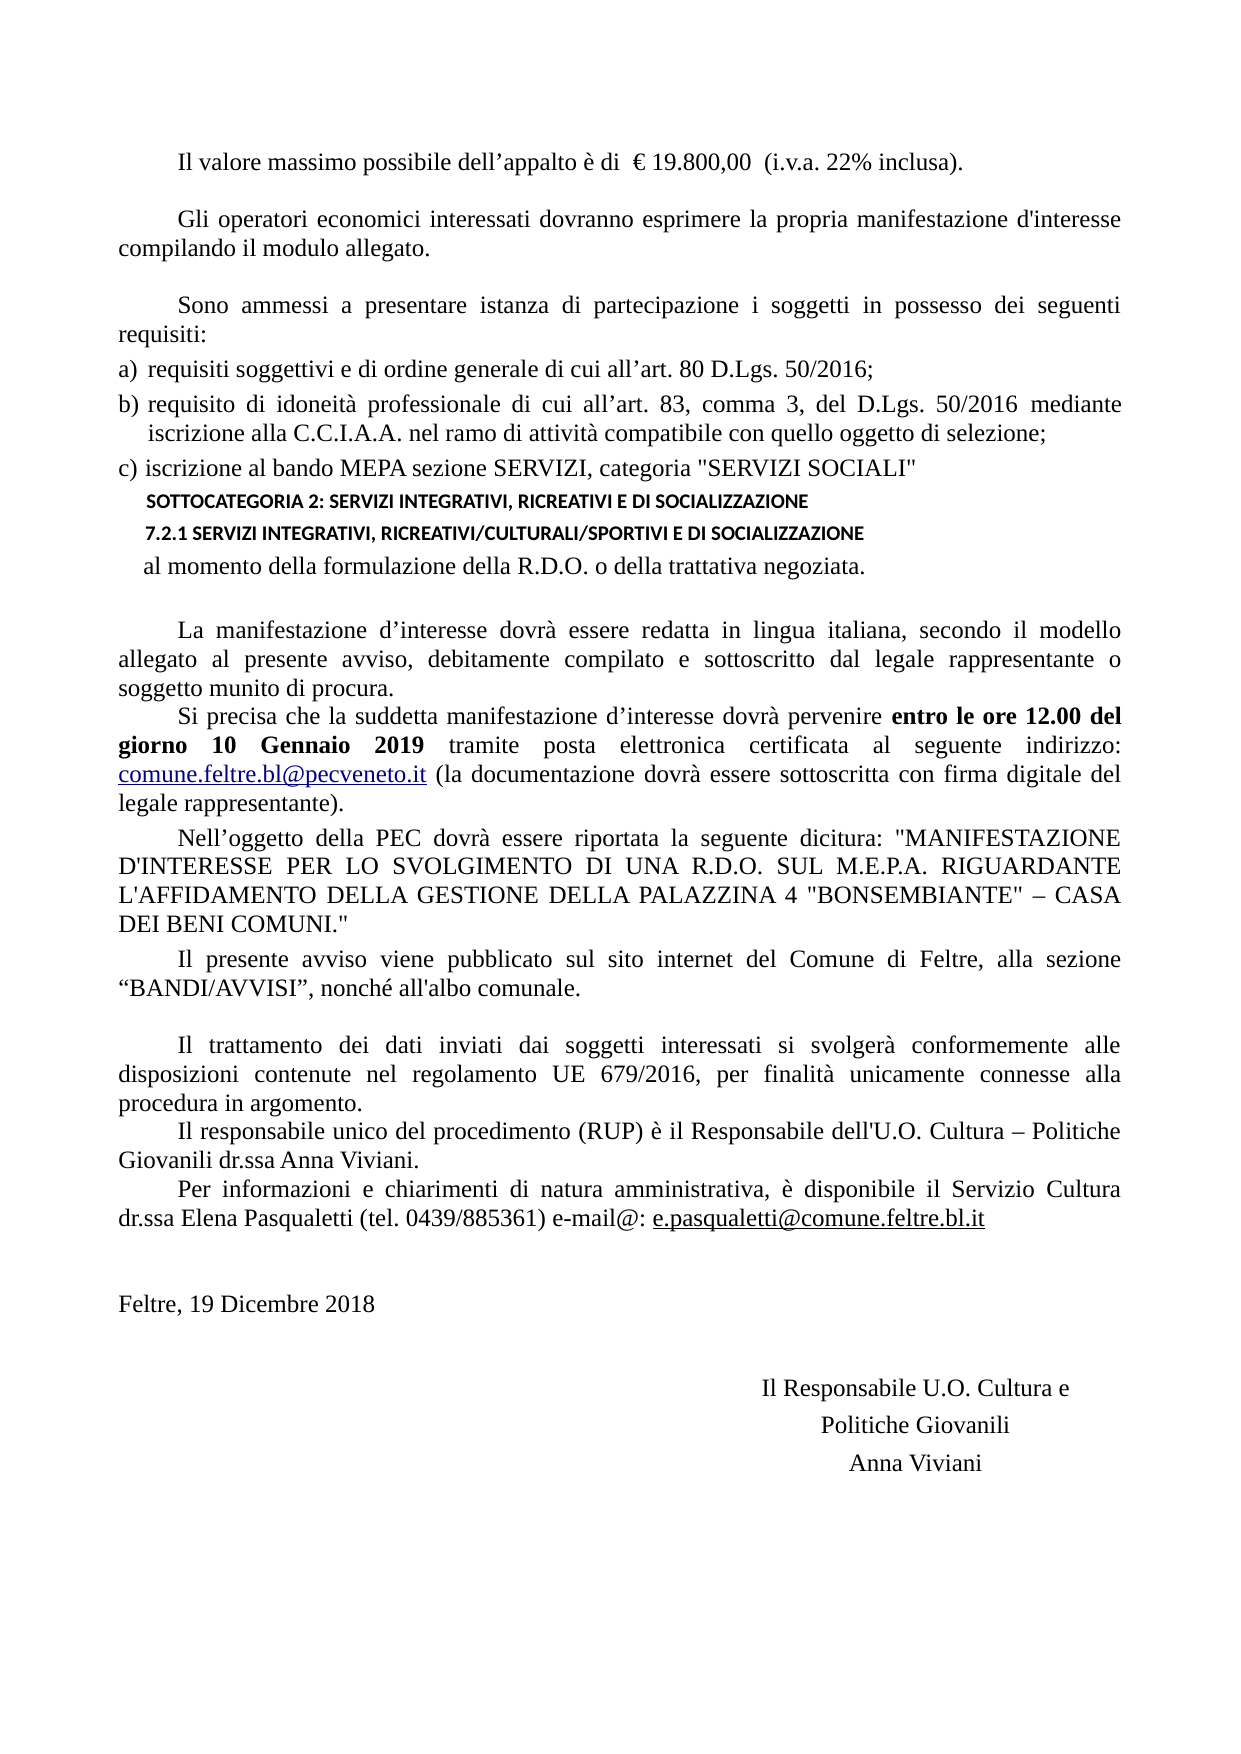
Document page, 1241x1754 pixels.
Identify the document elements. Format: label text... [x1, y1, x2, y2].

text Il Responsabile U.O. Cultura e [709, 1373, 1122, 1402]
text Politiche Giovanili [709, 1411, 1122, 1439]
text Feltre, 19 Dicembre 2018 [118, 1289, 1122, 1318]
text La manifestazione d’interesse dovrà essere redatta in lingua italiana, secondo il modello allegato al presente avviso, debitamente compilato e sottoscritto dal legale rappresentante o soggetto munito di procura. [118, 615, 1122, 701]
text Sono ammessi a presentare istanza di partecipazione i soggetti in possesso dei seguenti requisiti: [118, 291, 1122, 348]
list 7.2.1 SERVIZI INTEGRATIVI, RICREATIVI/CULTURALI/SPORTIVI E DI SOCIALIZZAZIONE [145, 520, 1122, 545]
text b) requisito di idoneità professionale di cui all’art. 83, comma 3, del D.Lgs. 50/2016 mediante iscrizione alla C.C.I.A.A. nel ramo di attività compatibile con quello oggetto di selezione; [118, 389, 1122, 447]
text Per informazioni e chiarimenti di natura amministrativa, è disponibile il Servizio Cultura dr.ssa Elena Pasqualetti (tel. 0439/885361) e-mail@: e.pasqualetti@comune.feltre.bl.it [118, 1174, 1122, 1231]
text Il presente avviso viene pubblicato sul sito internet del Comune di Feltre, alla sezione “BANDI/AVVISI”, nonché all'albo comunale. [118, 944, 1122, 1001]
text Anna Viviani [709, 1448, 1122, 1476]
text Si precisa che la suddetta manifestazione d’interesse dovrà pervenire entro le ore 12.00 del giorno 10 Gennaio 2019 tramite posta elettronica certificata al seguente indirizzo: comune.feltre.bl@pecveneto.it (la documentazione dovrà essere sottoscritta con firma digitale del legale rappresentante). [118, 701, 1122, 816]
list al momento della formulazione della R.D.O. o della trattativa negoziata. [143, 551, 1122, 580]
text Il trattamento dei dati inviati dai soggetti interessati si svolgerà conformemente alle disposizioni contenute nel regolamento UE 679/2016, per finalità unicamente connesse alla procedura in argomento. [118, 1030, 1122, 1116]
text Nell’oggetto della PEC dovrà essere riportata la seguente dicitura: "MANIFESTAZIONE D'INTERESSE PER LO SVOLGIMENTO DI UNA R.D.O. SUL M.E.P.A. RIGUARDANTE L'AFFIDAMENTO DELLA GESTIONE DELLA PALAZZINA 4 "BONSEMBIANTE" – CASA DEI BENI COMUNI." [118, 823, 1122, 938]
text a) requisiti soggettivi e di ordine generale di cui all’art. 80 D.Lgs. 50/2016; [118, 354, 1122, 383]
text Il valore massimo possibile dell’appalto è di € 19.800,00 (i.v.a. 22% inclusa). [118, 147, 1122, 176]
text Gli operatori economici interessati dovranno esprimere la propria manifestazione d'interesse compilando il modulo allegato. [118, 204, 1122, 262]
list SOTTOCATEGORIA 2: SERVIZI INTEGRATIVI, RICREATIVI E DI SOCIALIZZAZIONE [146, 488, 1122, 513]
text Il responsabile unico del procedimento (RUP) è il Responsabile dell'U.O. Cultura – Politiche Giovanili dr.ssa Anna Viviani. [118, 1116, 1122, 1174]
list c) iscrizione al bando MEPA sezione SERVIZI, categoria "SERVIZI SOCIALI" [118, 453, 1122, 482]
